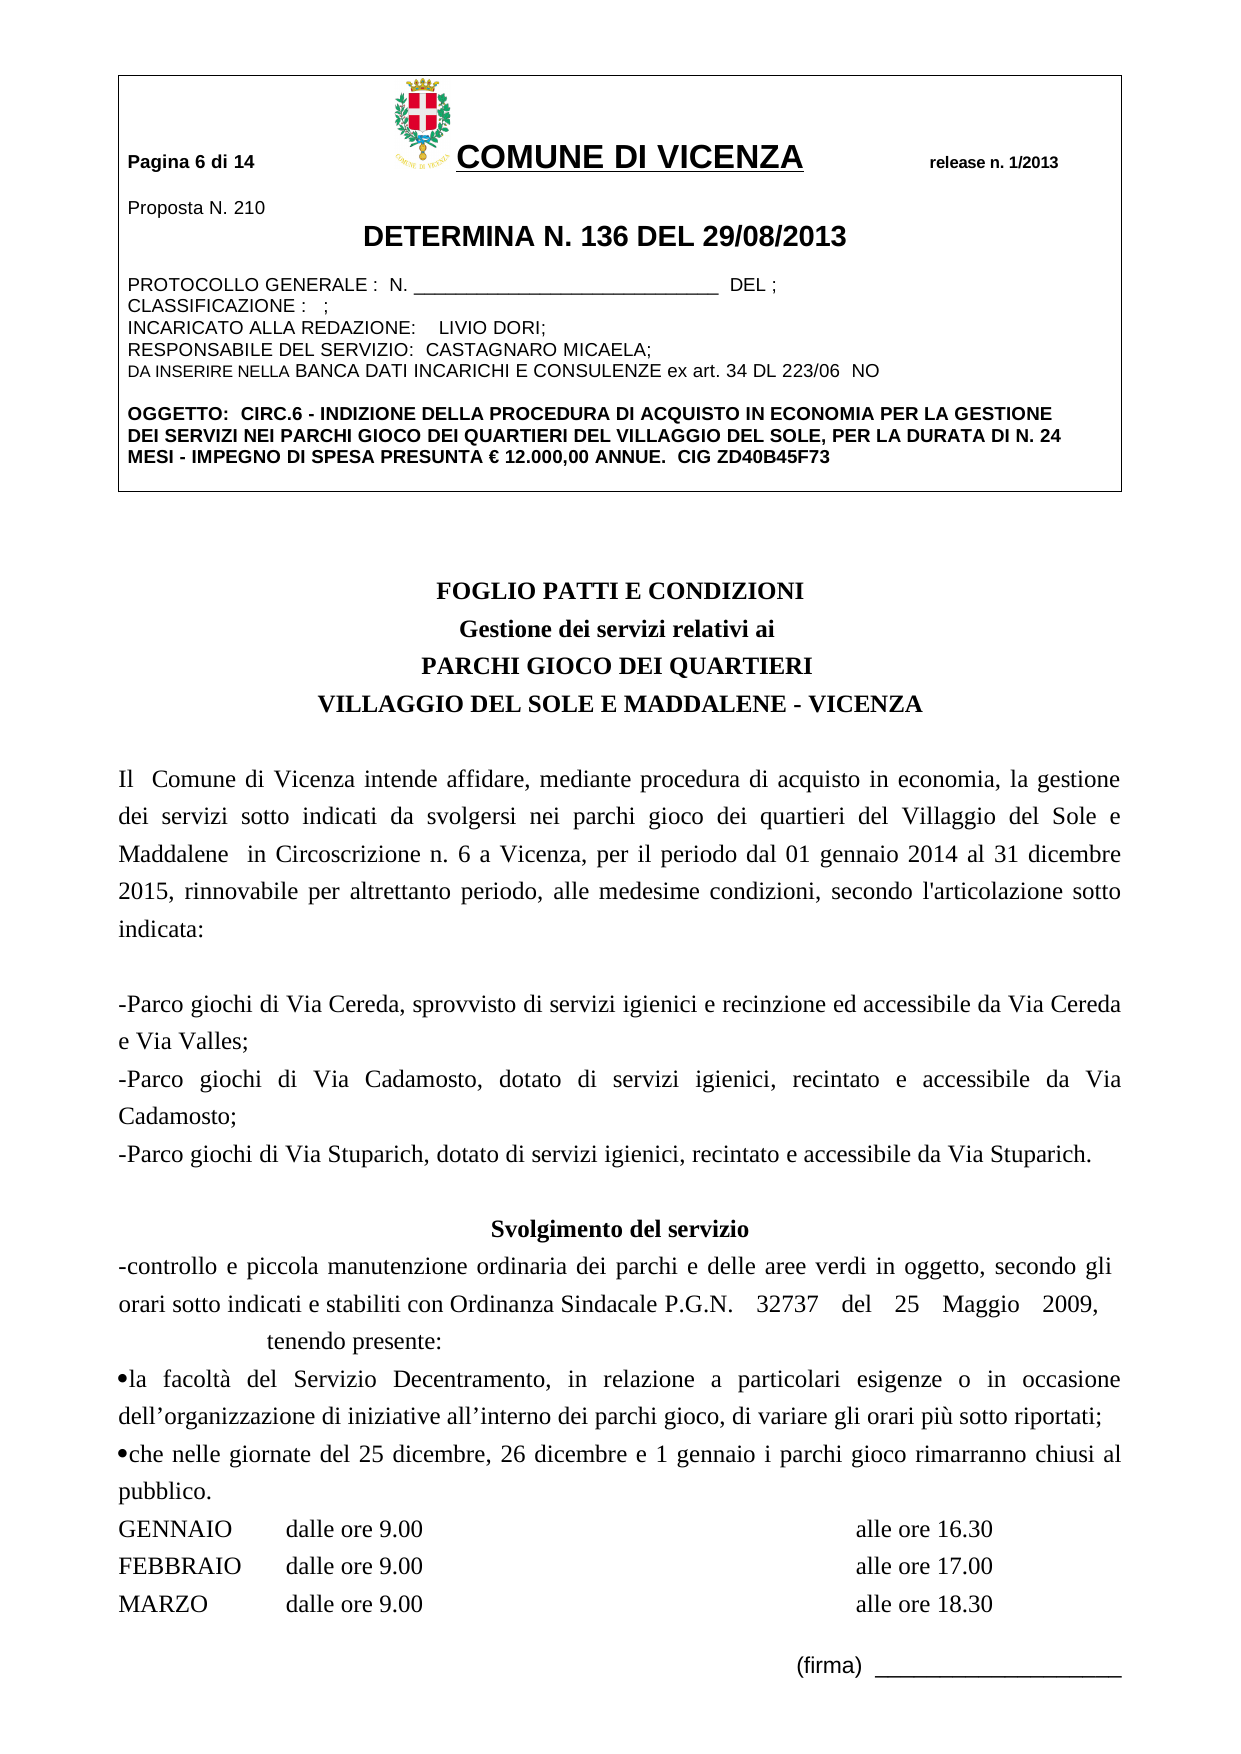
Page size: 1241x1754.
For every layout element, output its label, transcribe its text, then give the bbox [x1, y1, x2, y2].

text - controllo e piccola manutenzione ordinaria dei parchi e delle aree verdi in oggetto, secondo gli orari sotto indicati e stabiliti con Ordinanza Sindacale P.G.N. 32737 del 25 Maggio 2009, tenendo presente: [118, 1242, 1122, 1355]
list che nelle giornate del 25 dicembre, 26 dicembre e 1 gennaio i parchi gioco rimarranno chiusi al pubblico. [118, 1430, 1122, 1505]
text GENNAIO dalle ore 9.00 alle ore 16.30 [118, 1505, 1122, 1542]
list la facoltà del Servizio Decentramento, in relazione a particolari esigenze o in occasione dell’organizzazione di iniziative all’interno dei parchi gioco, di variare gli orari più sotto riportati; [118, 1355, 1122, 1430]
text -Parco giochi di Via Cadamosto, dotato di servizi igienici, recintato e accessibile da Via Cadamosto; [118, 1055, 1122, 1130]
text Svolgimento del servizio [118, 1205, 1122, 1242]
text -Parco giochi di Via Stuparich, dotato di servizi igienici, recintato e accessibile da Via Stuparich. [118, 1130, 1122, 1167]
text -Parco giochi di Via Cereda, sprovvisto di servizi igienici e recinzione ed accessibile da Via Cereda e Via Valles; [118, 980, 1122, 1055]
text PARCHI GIOCO DEI QUARTIERI [118, 642, 1122, 680]
text Gestione dei servizi relativi ai [118, 605, 1122, 642]
text VILLAGGIO DEL SOLE E MADDALENE - VICENZA [118, 680, 1122, 717]
text Il Comune di Vicenza intende affidare, mediante procedura di acquisto in economia, la gestione dei servizi sotto indicati da svolgersi nei parchi gioco dei quartieri del Villaggio del Sole e Maddalene in Circoscrizione n. 6 a Vicenza, per il periodo dal 01 gennaio 2014 al 31 dicembre 2015, rinnovabile per altrettanto periodo, alle medesime condizioni, secondo l'articolazione sotto indicata: [118, 755, 1122, 942]
text MARZO dalle ore 9.00 alle ore 18.30 [118, 1580, 1122, 1617]
text FEBBRAIO dalle ore 9.00 alle ore 17.00 [118, 1542, 1122, 1580]
text FOGLIO PATTI E CONDIZIONI [118, 567, 1122, 605]
picture [394, 78, 451, 169]
